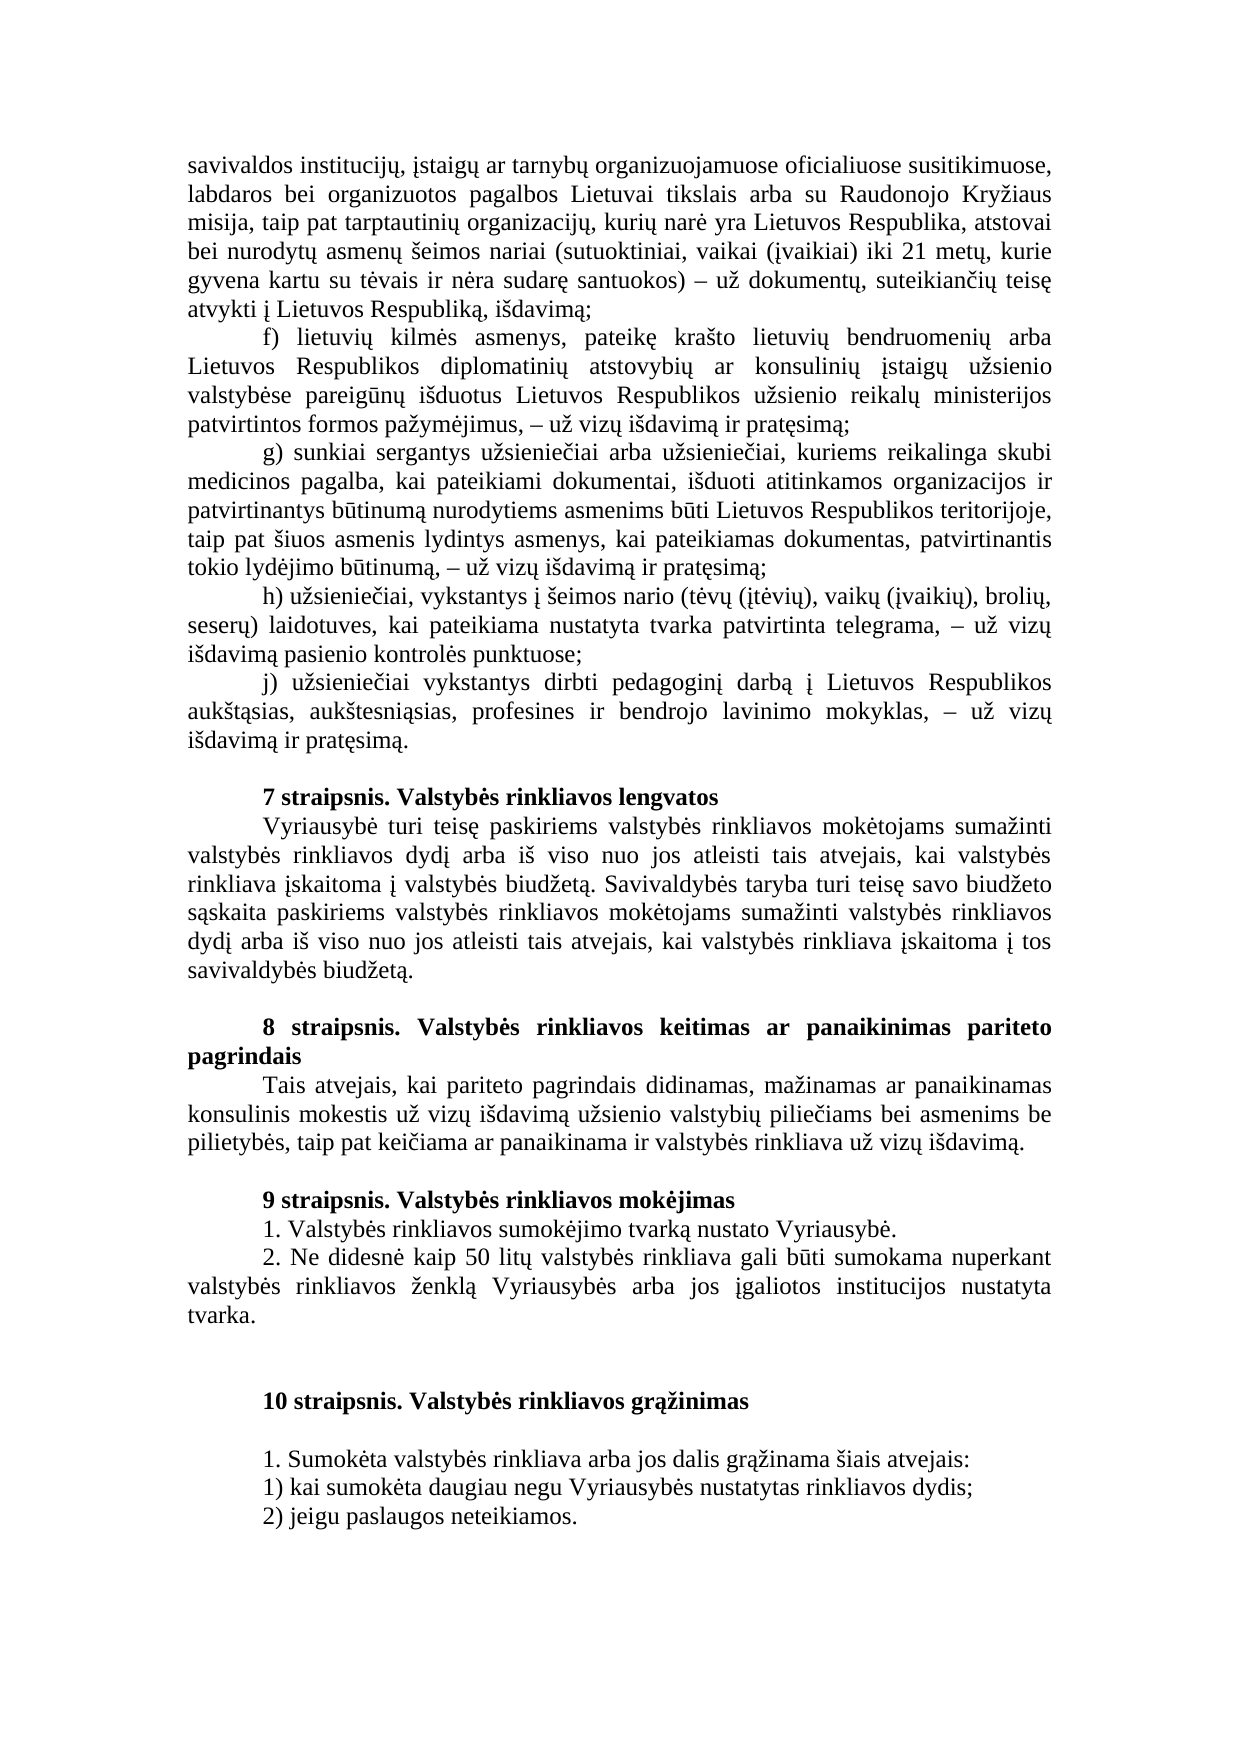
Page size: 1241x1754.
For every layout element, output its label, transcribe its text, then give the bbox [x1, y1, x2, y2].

text 2. Ne didesnė kaip 50 litų valstybės rinkliava gali būti sumokama nuperkant valstybės rinkliavos ženklą Vyriausybės arba jos įgaliotos institucijos nustatyta tvarka. [187, 1242, 1053, 1329]
text savivaldos institucijų, įstaigų ar tarnybų organizuojamuose oficialiuose susitikimuose, labdaros bei organizuotos pagalbos Lietuvai tikslais arba su Raudonojo Kryžiaus misija, taip pat tarptautinių organizacijų, kurių narė yra Lietuvos Respublika, atstovai bei nurodytų asmenų šeimos nariai (sutuoktiniai, vaikai (įvaikiai) iki 21 metų, kurie gyvena kartu su tėvais ir nėra sudarę santuokos) – už dokumentų, suteikiančių teisę atvykti į Lietuvos Respubliką, išdavimą; [187, 150, 1053, 322]
text 10 straipsnis. Valstybės rinkliavos grąžinimas [187, 1386, 1053, 1415]
text 9 straipsnis. Valstybės rinkliavos mokėjimas [187, 1185, 1053, 1214]
text 1. Valstybės rinkliavos sumokėjimo tvarką nustato Vyriausybė. [187, 1214, 1053, 1242]
text 2) jeigu paslaugos neteikiamos. [187, 1501, 1053, 1530]
text h) užsieniečiai, vykstantys į šeimos nario (tėvų (įtėvių), vaikų (įvaikių), brolių, seserų) laidotuves, kai pateikiama nustatyta tvarka patvirtinta telegrama, – už vizų išdavimą pasienio kontrolės punktuose; [187, 581, 1053, 667]
text 1. Sumokėta valstybės rinkliava arba jos dalis grąžinama šiais atvejais: [187, 1444, 1053, 1472]
text f) lietuvių kilmės asmenys, pateikę krašto lietuvių bendruomenių arba Lietuvos Respublikos diplomatinių atstovybių ar konsulinių įstaigų užsienio valstybėse pareigūnų išduotus Lietuvos Respublikos užsienio reikalų ministerijos patvirtintos formos pažymėjimus, – už vizų išdavimą ir pratęsimą; [187, 322, 1053, 437]
text 7 straipsnis. Valstybės rinkliavos lengvatos [187, 782, 1053, 811]
text 8 straipsnis. Valstybės rinkliavos keitimas ar panaikinimas pariteto pagrindais [187, 1012, 1053, 1070]
text Vyriausybė turi teisę paskiriems valstybės rinkliavos mokėtojams sumažinti valstybės rinkliavos dydį arba iš viso nuo jos atleisti tais atvejais, kai valstybės rinkliava įskaitoma į valstybės biudžetą. Savivaldybės taryba turi teisę savo biudžeto sąskaita paskiriems valstybės rinkliavos mokėtojams sumažinti valstybės rinkliavos dydį arba iš viso nuo jos atleisti tais atvejais, kai valstybės rinkliava įskaitoma į tos savivaldybės biudžetą. [187, 811, 1053, 984]
text 1) kai sumokėta daugiau negu Vyriausybės nustatytas rinkliavos dydis; [187, 1472, 1053, 1501]
text j) užsieniečiai vykstantys dirbti pedagoginį darbą į Lietuvos Respublikos aukštąsias, aukštesniąsias, profesines ir bendrojo lavinimo mokyklas, – už vizų išdavimą ir pratęsimą. [187, 667, 1053, 754]
text g) sunkiai sergantys užsieniečiai arba užsieniečiai, kuriems reikalinga skubi medicinos pagalba, kai pateikiami dokumentai, išduoti atitinkamos organizacijos ir patvirtinantys būtinumą nurodytiems asmenims būti Lietuvos Respublikos teritorijoje, taip pat šiuos asmenis lydintys asmenys, kai pateikiamas dokumentas, patvirtinantis tokio lydėjimo būtinumą, – už vizų išdavimą ir pratęsimą; [187, 437, 1053, 581]
text Tais atvejais, kai pariteto pagrindais didinamas, mažinamas ar panaikinamas konsulinis mokestis už vizų išdavimą užsienio valstybių piliečiams bei asmenims be pilietybės, taip pat keičiama ar panaikinama ir valstybės rinkliava už vizų išdavimą. [187, 1070, 1053, 1156]
